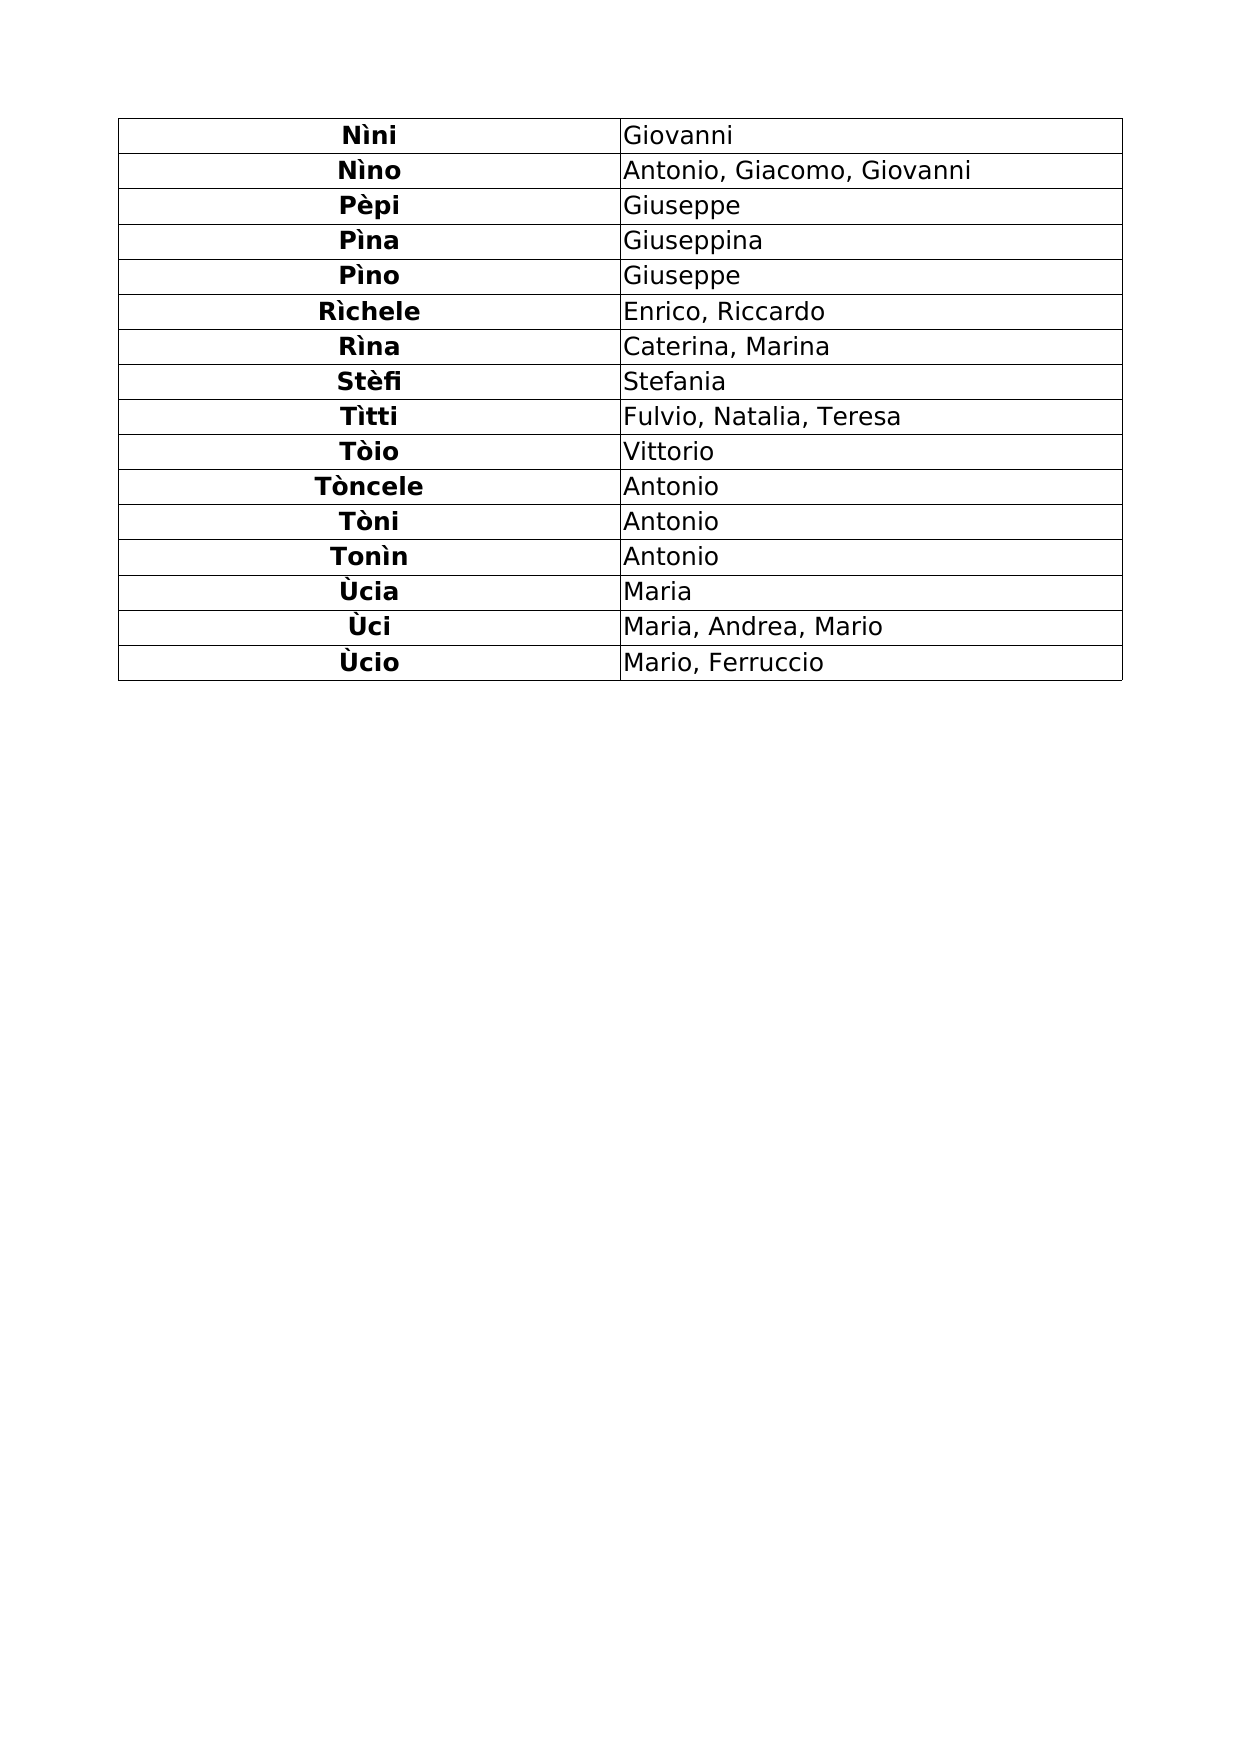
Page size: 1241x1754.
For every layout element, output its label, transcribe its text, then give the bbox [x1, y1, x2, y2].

table_cell Enrico, Riccardo [621, 295, 1122, 329]
table_cell Maria, Andrea, Mario [621, 611, 1122, 645]
table_cell Rìchele [119, 295, 620, 329]
table_cell Tòncele [119, 470, 620, 504]
table_cell Nìni [119, 119, 620, 153]
table_cell Giovanni [621, 119, 1122, 153]
table_cell Rìna [119, 330, 620, 364]
table_cell Tòio [119, 435, 620, 469]
table_cell Maria [621, 576, 1122, 609]
table_cell Antonio [621, 540, 1122, 574]
table_cell Ùci [119, 611, 620, 645]
table_cell Stèfi [119, 365, 620, 399]
table_cell Tìtti [119, 400, 620, 434]
table_cell Giuseppe [621, 189, 1122, 223]
table_cell Nìno [119, 154, 620, 188]
table_cell Pèpi [119, 189, 620, 223]
table_cell Giuseppe [621, 260, 1122, 294]
table_cell Giuseppina [621, 225, 1122, 258]
table_cell Ùcio [119, 646, 620, 680]
table_cell Ùcia [119, 576, 620, 609]
table_cell Stefania [621, 365, 1122, 399]
table_cell Mario, Ferruccio [621, 646, 1122, 680]
table_cell Fulvio, Natalia, Teresa [621, 400, 1122, 434]
table_cell Tòni [119, 505, 620, 539]
table_cell Caterina, Marina [621, 330, 1122, 364]
table_cell Pìno [119, 260, 620, 294]
table_cell Pìna [119, 225, 620, 258]
table_cell Antonio [621, 470, 1122, 504]
table_cell Vittorio [621, 435, 1122, 469]
table_cell Antonio, Giacomo, Giovanni [621, 154, 1122, 188]
table_cell Tonìn [119, 540, 620, 574]
table_cell Antonio [621, 505, 1122, 539]
